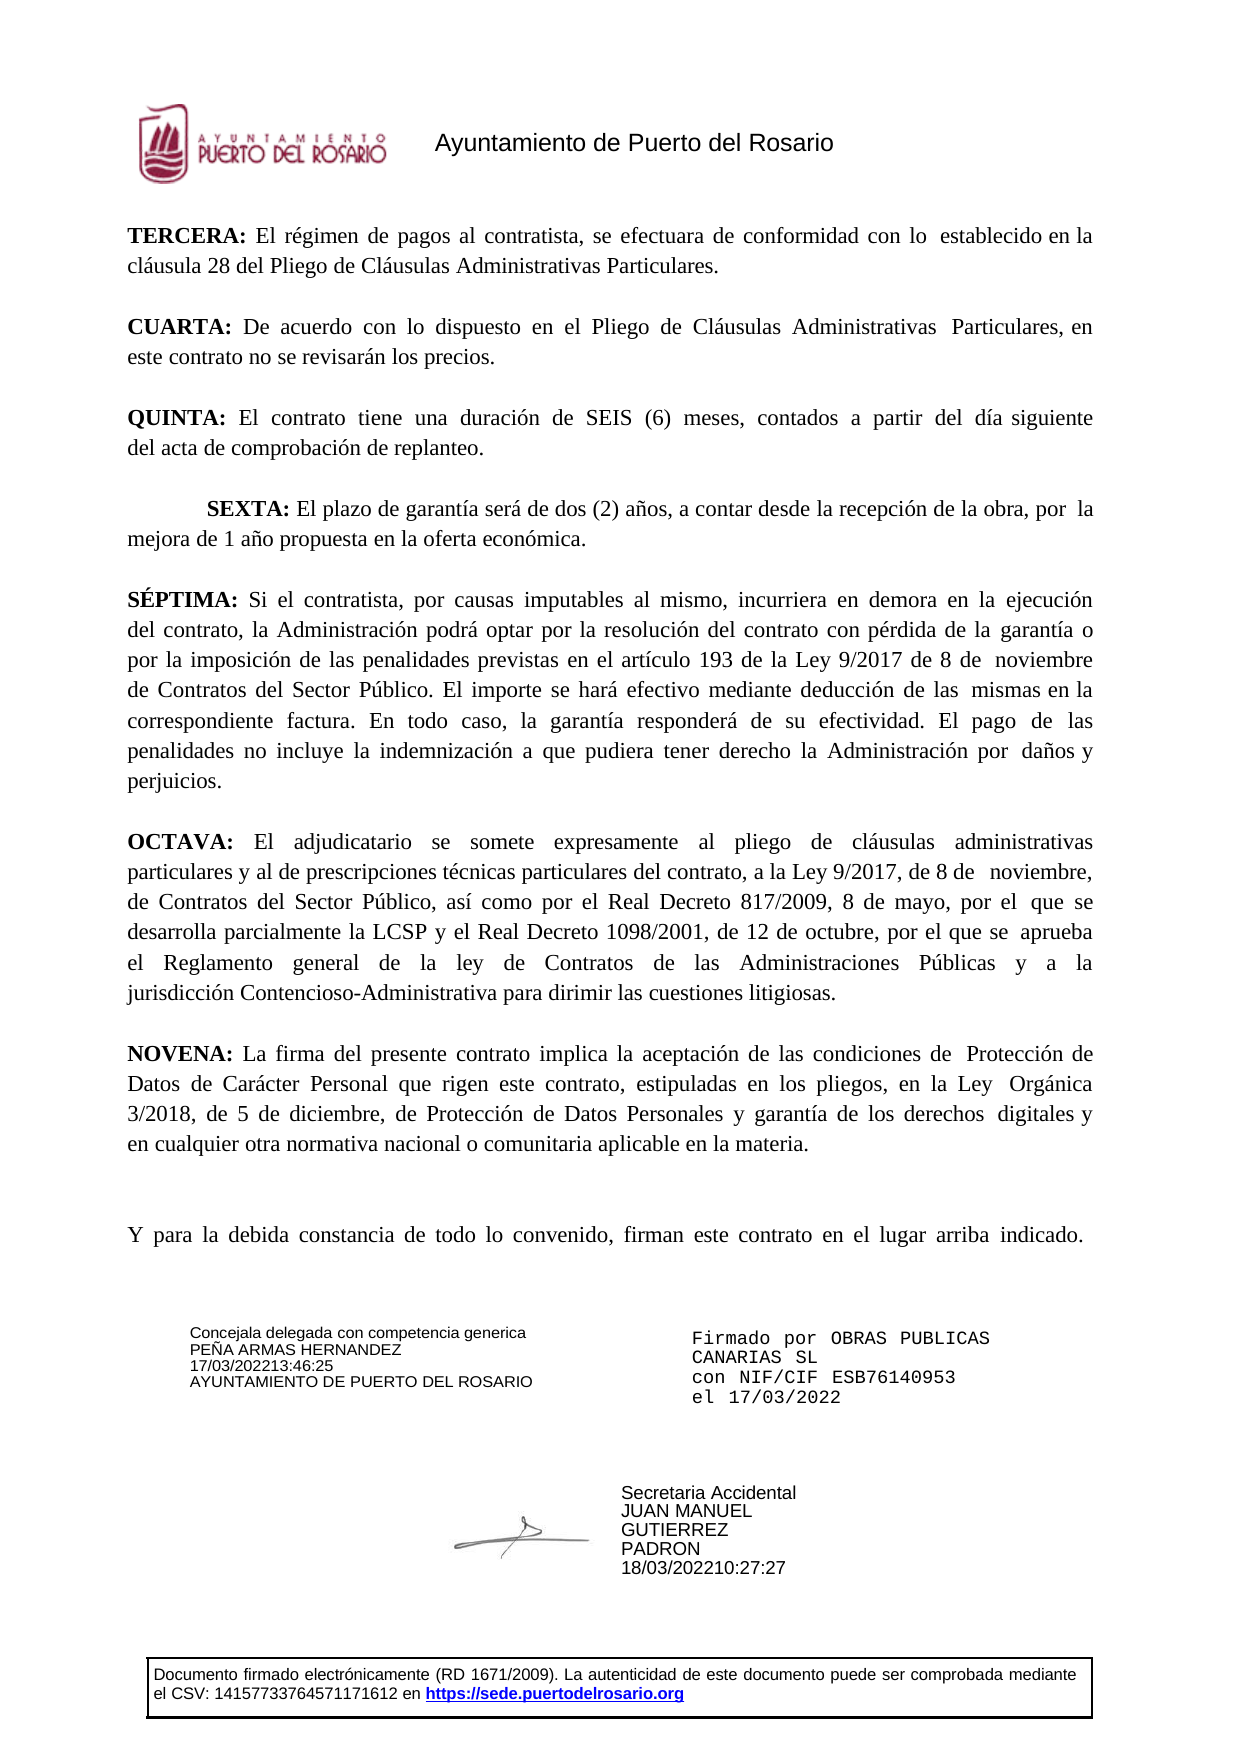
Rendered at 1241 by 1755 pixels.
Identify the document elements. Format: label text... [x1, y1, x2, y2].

text Firmado por OBRAS PUBLICAS CANARIAS SL [692, 1329, 991, 1368]
text QUINTA: El contrato tiene una duración de SEIS (6) meses, contados a partir del día siguiente del acta de comprobación de replanteo. [127, 404, 1093, 461]
text TERCERA: El régimen de pagos al contratista, se efectuara de conformidad con lo establecido en la cláusula 28 del Pliego de Cláusulas Administrativas Particulares. [127, 222, 1093, 279]
text Secretaria Accidental JUAN MANUEL GUTIERREZ PADRON 18/03/202210:27:27 [621, 1484, 798, 1578]
text CUARTA: De acuerdo con lo dispuesto en el Pliego de Cláusulas Administrativas Particulares, en este contrato no se revisarán los precios. [127, 313, 1093, 369]
text SÉPTIMA: Si el contratista, por causas imputables al mismo, incurriera en demora en la ejecución del contrato, la Administración podrá optar por la resolución del contrato con pérdida de la garantía o por la imposición de las penalidades previstas en el artículo 193 de la Ley 9/2017 de 8 de noviembre de Contratos del Sector Público. El importe se hará efectivo mediante deducción de las mismas en la correspondiente factura. En todo caso, la garantía responderá de su efectividad. El pago de las penalidades no incluye la indemnización a que pudiera tener derecho la Administración por daños y perjuicios. [127, 586, 1093, 793]
text SEXTA: El plazo de garantía será de dos (2) años, a contar desde la recepción de la obra, por la mejora de 1 año propuesta en la oferta económica. [127, 495, 1093, 551]
text el 17/03/2022 [692, 1387, 1107, 1408]
text AYUNTAMIENTO DE PUERTO DEL ROSARIO [189, 1375, 537, 1391]
text OCTAVA: El adjudicatario se somete expresamente al pliego de cláusulas administrativas particulares y al de prescripciones técnicas particulares del contrato, a la Ley 9/2017, de 8 de noviembre, de Contratos del Sector Público, así como por el Real Decreto 817/2009, 8 de mayo, por el que se desarrolla parcialmente la LCSP y el Real Decreto 1098/2001, de 12 de octubre, por el que se aprueba el Reglamento general de la ley de Contratos de las Administraciones Públicas y a la jurisdicción Contencioso-Administrativa para dirimir las cuestiones litigiosas. [127, 828, 1093, 1005]
text con NIF/CIF ESB76140953 [692, 1368, 1107, 1387]
text Y para la debida constancia de todo lo convenido, firman este contrato en el lugar arriba indicado. [127, 1221, 1093, 1247]
text NOVENA: La firma del presente contrato implica la aceptación de las condiciones de Protección de Datos de Carácter Personal que rigen este contrato, estipuladas en los pliegos, en la Ley Orgánica 3/2018, de 5 de diciembre, de Protección de Datos Personales y garantía de los derechos digitales y en cualquier otra normativa nacional o comunitaria aplicable en la materia. [127, 1039, 1093, 1157]
text Concejala delegada con competencia generica PEÑA ARMAS HERNANDEZ 17/03/202213:46:25 [189, 1325, 531, 1375]
